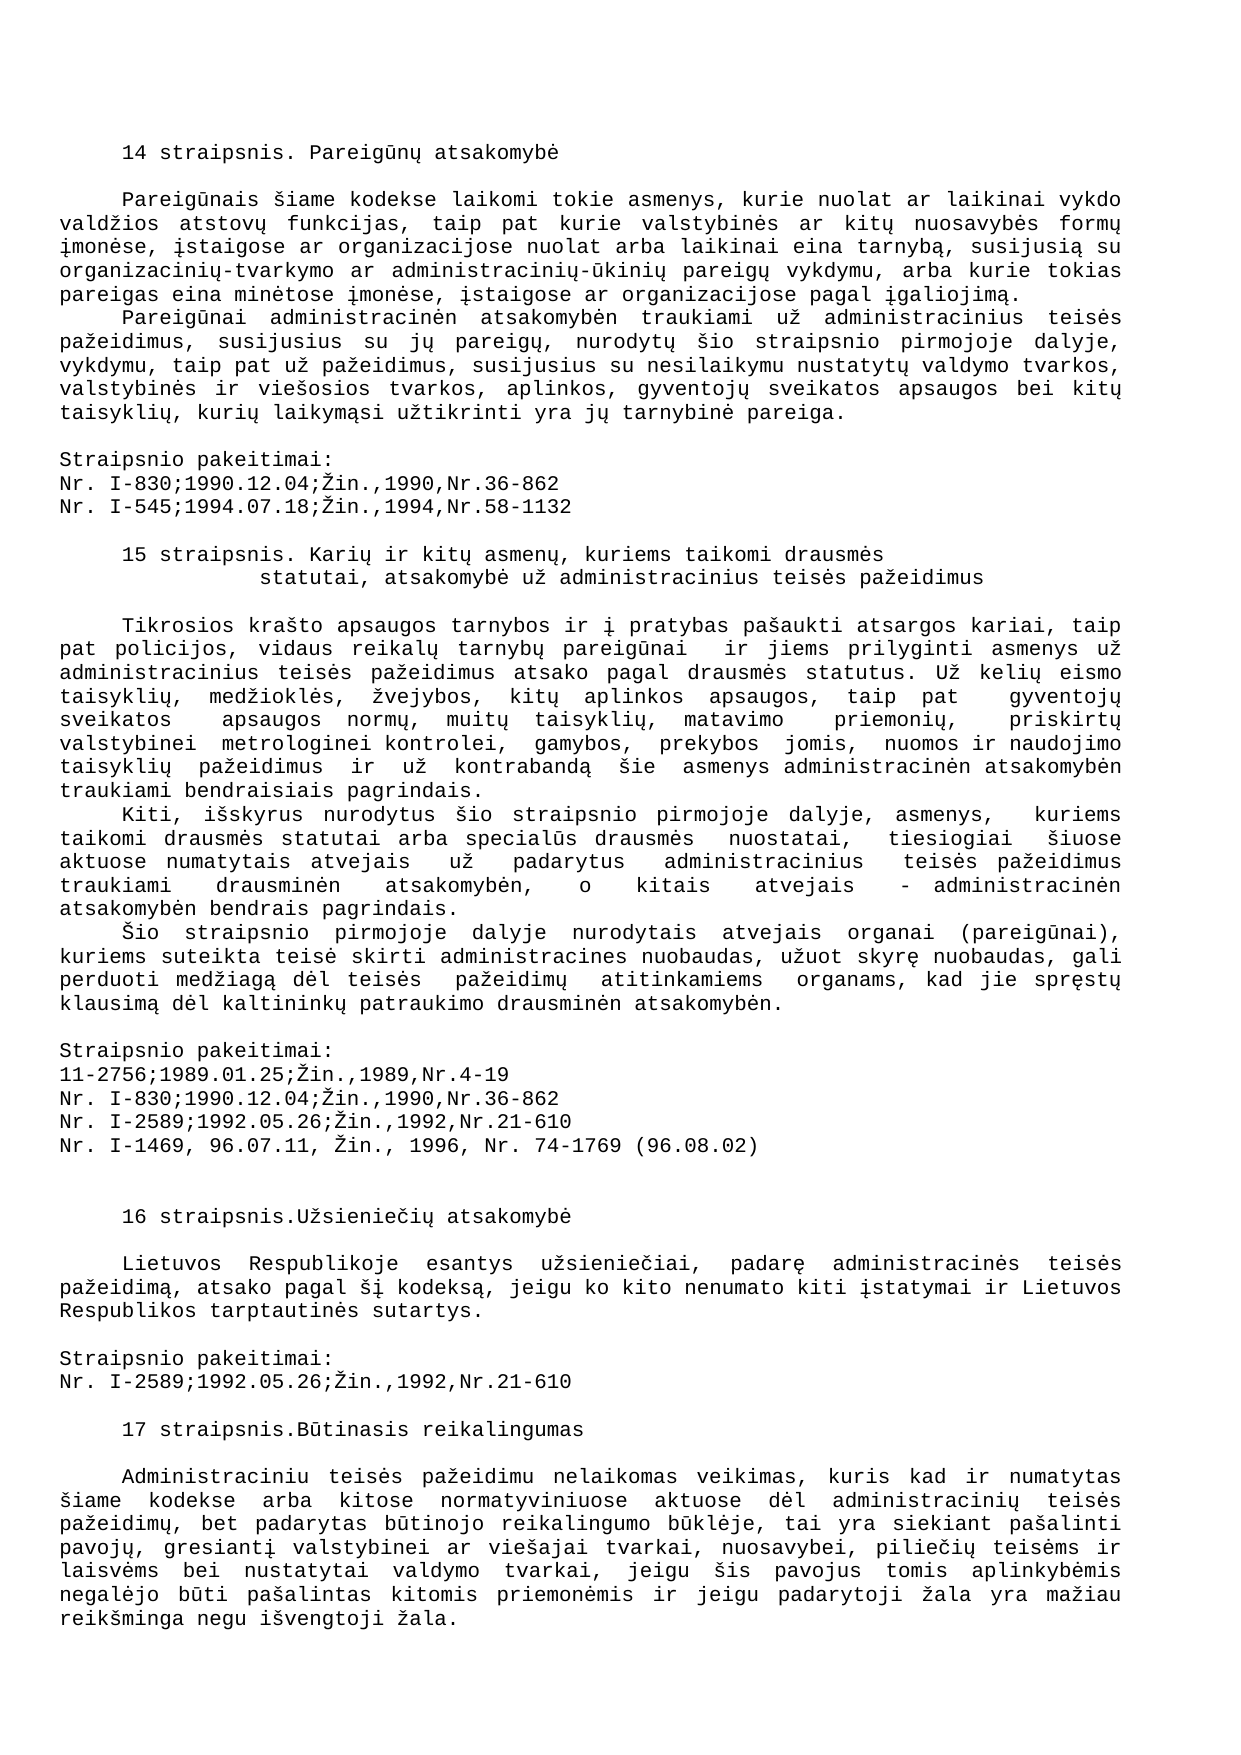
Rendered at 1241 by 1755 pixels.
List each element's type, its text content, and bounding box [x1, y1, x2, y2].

text Kiti, išskyrus nurodytus šio straipsnio pirmojoje dalyje, asmenys, kuriems taikomi drausmės statutai arba specialūs drausmės nuostatai, tiesiogiai šiuose aktuose numatytais atvejais už padarytus administracinius teisės pažeidimus traukiami drausminėn atsakomybėn, o kitais atvejais - administracinėn atsakomybėn bendrais pagrindais. [59, 804, 1122, 922]
text statutai, atsakomybė už administracinius teisės pažeidimus [59, 567, 1122, 591]
text Tikrosios krašto apsaugos tarnybos ir į pratybas pašaukti atsargos kariai, taip pat policijos, vidaus reikalų tarnybų pareigūnai ir jiems prilyginti asmenys už administracinius teisės pažeidimus atsako pagal drausmės statutus. Už kelių eismo taisyklių, medžioklės, žvejybos, kitų aplinkos apsaugos, taip pat gyventojų sveikatos apsaugos normų, muitų taisyklių, matavimo priemonių, priskirtų valstybinei metrologinei kontrolei, gamybos, prekybos jomis, nuomos ir naudojimo taisyklių pažeidimus ir už kontrabandą šie asmenys administracinėn atsakomybėn traukiami bendraisiais pagrindais. [59, 615, 1122, 804]
text Straipsnio pakeitimai: [59, 449, 1122, 473]
text 15 straipsnis. Karių ir kitų asmenų, kuriems taikomi drausmės [59, 544, 1122, 567]
text 16 straipsnis.Užsieniečių atsakomybė [59, 1206, 1122, 1229]
text Nr. I-2589;1992.05.26;Žin.,1992,Nr.21-610 [59, 1111, 1122, 1135]
text Straipsnio pakeitimai: [59, 1348, 1122, 1371]
text Nr. I-545;1994.07.18;Žin.,1994,Nr.58-1132 [59, 496, 1122, 520]
text Nr. I-830;1990.12.04;Žin.,1990,Nr.36-862 [59, 473, 1122, 496]
text Nr. I-830;1990.12.04;Žin.,1990,Nr.36-862 [59, 1088, 1122, 1111]
text Pareigūnai administracinėn atsakomybėn traukiami už administracinius teisės pažeidimus, susijusius su jų pareigų, nurodytų šio straipsnio pirmojoje dalyje, vykdymu, taip pat už pažeidimus, susijusius su nesilaikymu nustatytų valdymo tvarkos, valstybinės ir viešosios tvarkos, aplinkos, gyventojų sveikatos apsaugos bei kitų taisyklių, kurių laikymąsi užtikrinti yra jų tarnybinė pareiga. [59, 307, 1122, 426]
text 11-2756;1989.01.25;Žin.,1989,Nr.4-19 [59, 1064, 1122, 1088]
text Lietuvos Respublikoje esantys užsieniečiai, padarę administracinės teisės pažeidimą, atsako pagal šį kodeksą, jeigu ko kito nenumato kiti įstatymai ir Lietuvos Respublikos tarptautinės sutartys. [59, 1253, 1122, 1324]
text 17 straipsnis.Būtinasis reikalingumas [59, 1419, 1122, 1442]
text Straipsnio pakeitimai: [59, 1040, 1122, 1064]
text Pareigūnais šiame kodekse laikomi tokie asmenys, kurie nuolat ar laikinai vykdo valdžios atstovų funkcijas, taip pat kurie valstybinės ar kitų nuosavybės formų įmonėse, įstaigose ar organizacijose nuolat arba laikinai eina tarnybą, susijusią su organizacinių-tvarkymo ar administracinių-ūkinių pareigų vykdymu, arba kurie tokias pareigas eina minėtose įmonėse, įstaigose ar organizacijose pagal įgaliojimą. [59, 189, 1122, 307]
text Nr. I-1469, 96.07.11, Žin., 1996, Nr. 74-1769 (96.08.02) [59, 1135, 1122, 1158]
text Administraciniu teisės pažeidimu nelaikomas veikimas, kuris kad ir numatytas šiame kodekse arba kitose normatyviniuose aktuose dėl administracinių teisės pažeidimų, bet padarytas būtinojo reikalingumo būklėje, tai yra siekiant pašalinti pavojų, gresiantį valstybinei ar viešajai tvarkai, nuosavybei, piliečių teisėms ir laisvėms bei nustatytai valdymo tvarkai, jeigu šis pavojus tomis aplinkybėmis negalėjo būti pašalintas kitomis priemonėmis ir jeigu padarytoji žala yra mažiau reikšminga negu išvengtoji žala. [59, 1466, 1122, 1631]
text Šio straipsnio pirmojoje dalyje nurodytais atvejais organai (pareigūnai), kuriems suteikta teisė skirti administracines nuobaudas, užuot skyrę nuobaudas, gali perduoti medžiagą dėl teisės pažeidimų atitinkamiems organams, kad jie spręstų klausimą dėl kaltininkų patraukimo drausminėn atsakomybėn. [59, 922, 1122, 1017]
text 14 straipsnis. Pareigūnų atsakomybė [59, 142, 1122, 165]
text Nr. I-2589;1992.05.26;Žin.,1992,Nr.21-610 [59, 1371, 1122, 1395]
